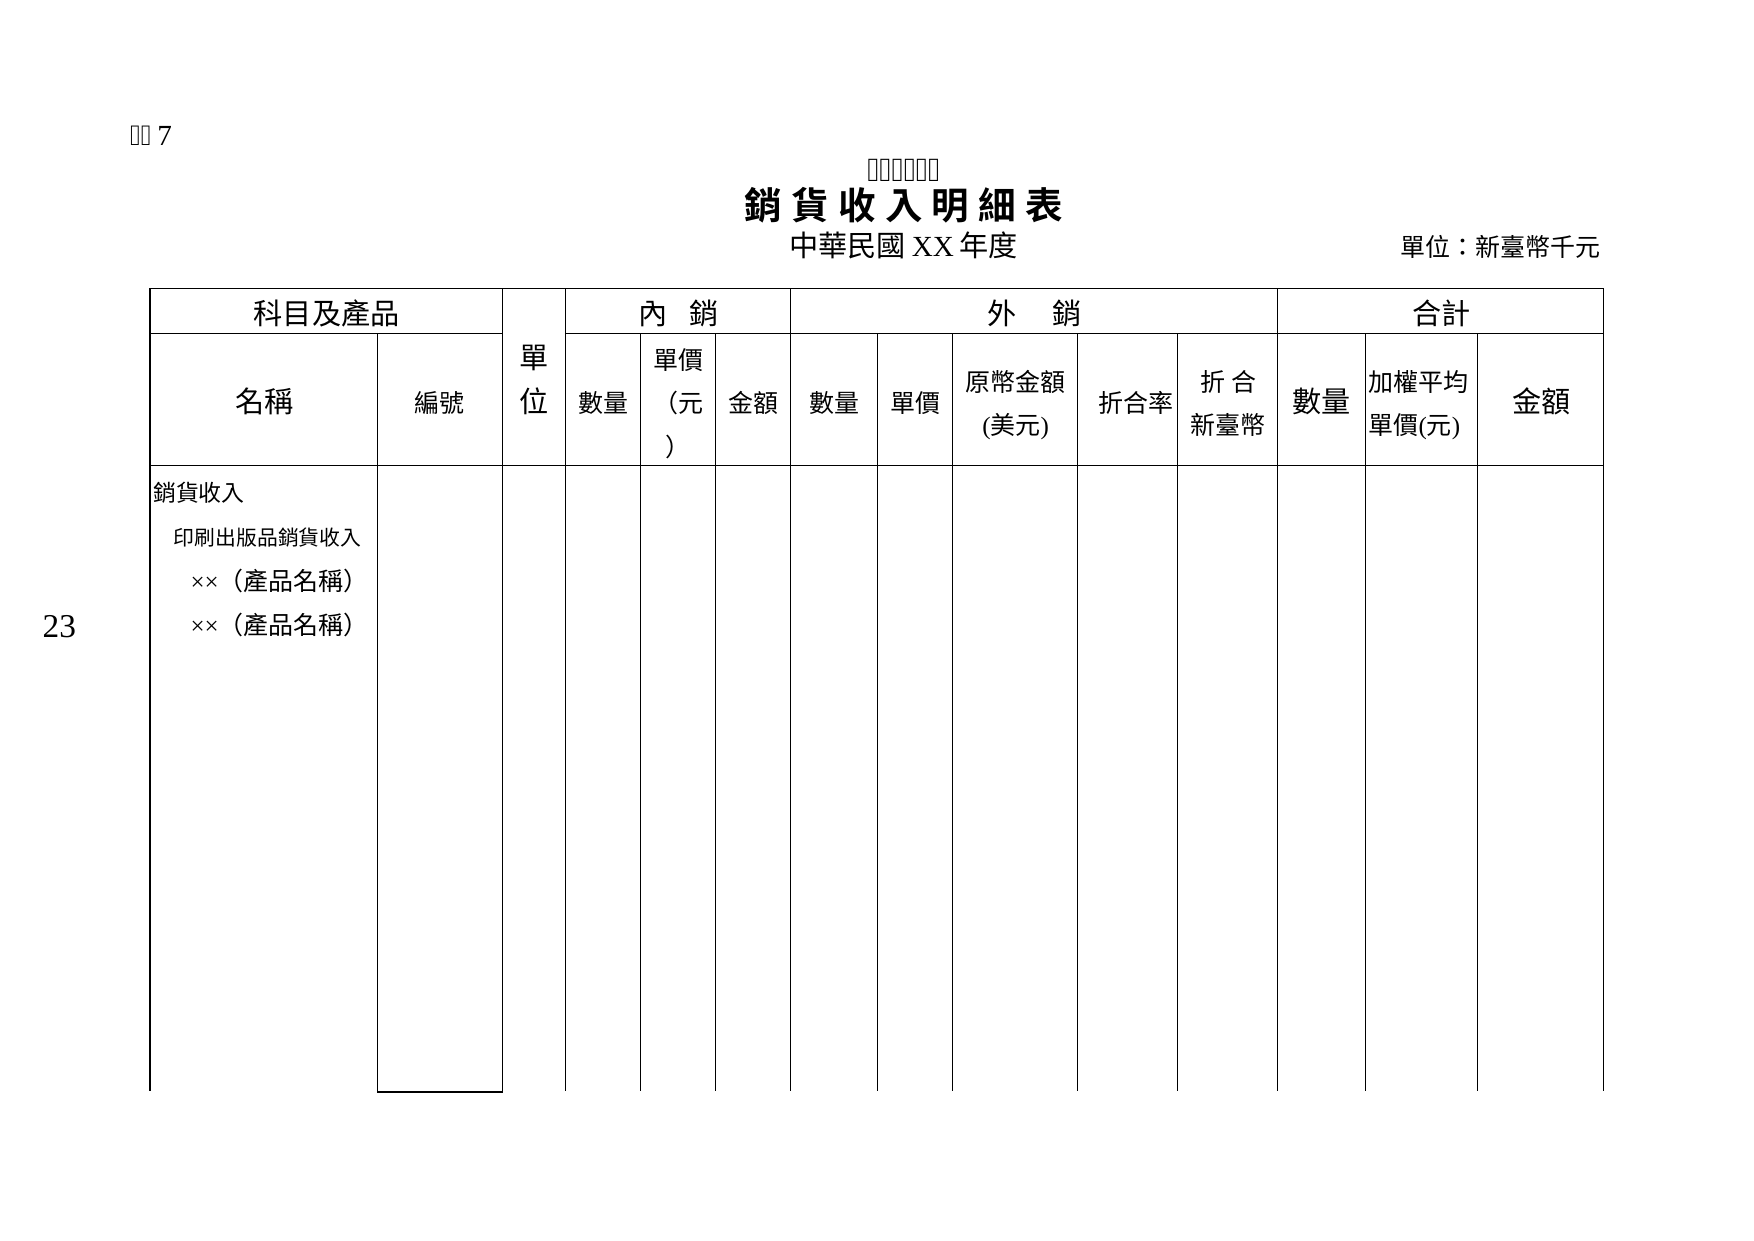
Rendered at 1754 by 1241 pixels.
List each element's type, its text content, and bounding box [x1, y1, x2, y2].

table_cell [1366, 554, 1477, 599]
table_cell [1278, 957, 1365, 1002]
table_cell [1478, 823, 1603, 867]
table_cell [1278, 1047, 1365, 1091]
table_cell [566, 733, 640, 778]
table_cell [716, 599, 790, 643]
table_cell [1478, 554, 1603, 599]
table_header [416, 152, 466, 189]
table_cell [1341, 189, 1603, 227]
table_cell [878, 466, 952, 554]
table_cell [1366, 868, 1477, 912]
table_cell [953, 912, 1077, 957]
table_cell [566, 957, 640, 1002]
table_cell 銷貨收入 印刷出版品銷貨收入 [151, 466, 377, 554]
table_cell [878, 868, 952, 912]
table_cell [1078, 912, 1177, 957]
table_header 內 銷 [566, 289, 790, 333]
table_cell [503, 1047, 565, 1091]
table_cell [878, 644, 952, 688]
table_cell [791, 644, 877, 688]
table_cell ××（產品名稱） [151, 599, 377, 643]
table_cell [1478, 644, 1603, 688]
table_cell [953, 957, 1077, 1002]
table_cell [1178, 1047, 1277, 1091]
table_cell [716, 554, 790, 599]
table_cell [151, 778, 377, 823]
table_cell 數量 [1278, 334, 1365, 465]
table_cell [878, 823, 952, 867]
table_cell [304, 227, 466, 264]
table_cell [878, 599, 952, 643]
table_cell [503, 688, 565, 733]
table_cell [503, 554, 565, 599]
table_cell [1366, 957, 1477, 1002]
table_cell [953, 778, 1077, 823]
table_cell [151, 644, 377, 688]
table_cell [503, 957, 565, 1002]
table_cell [503, 912, 565, 957]
table_cell [878, 778, 952, 823]
table_cell [566, 868, 640, 912]
table_cell [1178, 823, 1277, 867]
table_cell [953, 466, 1077, 554]
table_cell [953, 823, 1077, 867]
table_cell 數量 [566, 334, 640, 465]
table_cell [1078, 466, 1177, 554]
table_cell [1078, 554, 1177, 599]
table_cell [641, 466, 715, 554]
table_cell [1278, 599, 1365, 643]
table_cell [1478, 778, 1603, 823]
table_cell [878, 733, 952, 778]
table_header 單位 [503, 289, 565, 465]
table_cell [503, 778, 565, 823]
table_cell 加權平均 單價(元) [1366, 334, 1477, 465]
table_cell [641, 599, 715, 643]
table_cell [716, 733, 790, 778]
table_cell [953, 599, 1077, 643]
table_cell ××（產品名稱） [151, 554, 377, 599]
table_cell [378, 466, 502, 1091]
table_cell [1278, 466, 1365, 554]
table_cell [1178, 599, 1277, 643]
table_cell [1366, 1047, 1477, 1091]
table_cell [1478, 912, 1603, 957]
table_cell [151, 1002, 377, 1047]
table_cell [641, 733, 715, 778]
table_cell [503, 868, 565, 912]
table_cell [791, 1047, 877, 1091]
table_cell [1278, 1002, 1365, 1047]
table_cell [566, 778, 640, 823]
table_header [304, 152, 416, 189]
table_cell [1178, 1002, 1277, 1047]
table_header [151, 152, 228, 189]
table_cell [716, 823, 790, 867]
table_cell [566, 912, 640, 957]
table_cell [878, 912, 952, 957]
table_cell [151, 227, 303, 264]
table_cell [878, 1047, 952, 1091]
table_cell [1278, 688, 1365, 733]
table_cell [1478, 599, 1603, 643]
table_cell [1278, 733, 1365, 778]
table_cell [1366, 823, 1477, 867]
table_cell [1478, 868, 1603, 912]
table_cell [953, 868, 1077, 912]
table_cell [566, 554, 640, 599]
table_cell [1478, 733, 1603, 778]
table_cell [229, 189, 266, 227]
table_cell [953, 688, 1077, 733]
table_cell 中華民國XX年度 [466, 227, 1341, 264]
table_cell [1178, 644, 1277, 688]
table_cell 銷 貨 收 入 明 細 表 [466, 189, 1341, 227]
table_cell [1366, 466, 1477, 554]
table_cell [716, 868, 790, 912]
table_cell [1478, 1047, 1603, 1091]
table_cell [566, 466, 640, 554]
table_cell [1478, 466, 1603, 554]
table_cell [1178, 466, 1277, 554]
table_cell [566, 1002, 640, 1047]
table_cell [1278, 912, 1365, 957]
table_cell [791, 868, 877, 912]
table_cell [716, 1047, 790, 1091]
table_cell [151, 733, 377, 778]
table_cell [1478, 1002, 1603, 1047]
table_cell [953, 554, 1077, 599]
table_cell 金額 [716, 334, 790, 465]
table_cell [791, 599, 877, 643]
table_cell [1178, 912, 1277, 957]
table_cell [878, 1002, 952, 1047]
table_cell [1366, 733, 1477, 778]
table_cell [503, 733, 565, 778]
table_cell [1078, 733, 1177, 778]
table_cell [266, 189, 303, 227]
table_cell [1366, 644, 1477, 688]
table_cell [791, 688, 877, 733]
table_cell [716, 957, 790, 1002]
table_cell [1078, 868, 1177, 912]
table_cell [1078, 778, 1177, 823]
table_cell [641, 778, 715, 823]
table_cell [791, 823, 877, 867]
table_cell [151, 688, 377, 733]
table_cell [1278, 554, 1365, 599]
table_header 科目及產品 [151, 289, 502, 333]
table_cell [151, 957, 377, 1002]
table_cell [1178, 778, 1277, 823]
table_cell [151, 189, 228, 227]
table_cell [1278, 778, 1365, 823]
table_cell [1278, 644, 1365, 688]
table_cell [641, 688, 715, 733]
table_cell [151, 823, 377, 867]
table_cell [1178, 688, 1277, 733]
table_cell [1366, 912, 1477, 957]
table_cell [503, 823, 565, 867]
table_cell [878, 957, 952, 1002]
table_cell [304, 189, 416, 227]
table_cell [1366, 688, 1477, 733]
table_cell [1078, 644, 1177, 688]
table_cell 單位：新臺幣千元 [1341, 227, 1603, 264]
table_cell [791, 733, 877, 778]
table_cell [641, 823, 715, 867]
table_cell [151, 1047, 377, 1091]
text 附表7 [130, 118, 1624, 152]
table_cell [1078, 957, 1177, 1002]
table_cell [1178, 957, 1277, 1002]
table_cell [1078, 1047, 1177, 1091]
table_cell [416, 189, 466, 227]
table_cell [503, 1002, 565, 1047]
table_cell [1178, 733, 1277, 778]
table_cell [503, 599, 565, 643]
table_header 外 銷 [791, 289, 1277, 333]
table_cell 編號 [378, 334, 502, 465]
table_cell [953, 644, 1077, 688]
table_cell [1078, 688, 1177, 733]
table_cell 原幣金額 (美元) [953, 334, 1077, 465]
table_cell [566, 644, 640, 688]
table_cell [953, 1002, 1077, 1047]
table_cell [1278, 823, 1365, 867]
table_cell [641, 1002, 715, 1047]
table_cell 折合率 [1078, 334, 1177, 465]
table_cell [953, 733, 1077, 778]
table_cell 單價 （元） [641, 334, 715, 465]
table_cell [791, 554, 877, 599]
table_cell [878, 688, 952, 733]
table_cell [566, 599, 640, 643]
table_cell [791, 778, 877, 823]
table_cell [151, 868, 377, 912]
table_cell [716, 644, 790, 688]
table_cell [1278, 868, 1365, 912]
table_cell 數量 [791, 334, 877, 465]
table_cell [503, 644, 565, 688]
table_cell [1078, 599, 1177, 643]
table_header （事業名稱） [466, 152, 1341, 189]
table_cell [566, 688, 640, 733]
table_cell [641, 1047, 715, 1091]
table_cell [151, 912, 377, 957]
table_cell [1178, 868, 1277, 912]
table_cell [1366, 1002, 1477, 1047]
table_cell [716, 1002, 790, 1047]
table_header [229, 152, 303, 189]
table_cell [641, 912, 715, 957]
table_cell [791, 957, 877, 1002]
table_cell 折 合 新臺幣 [1178, 334, 1277, 465]
table_cell [716, 466, 790, 554]
table_cell [1478, 688, 1603, 733]
table_cell [1366, 599, 1477, 643]
table_cell [716, 912, 790, 957]
table_cell [641, 644, 715, 688]
table_cell [1178, 554, 1277, 599]
table_cell [791, 466, 877, 554]
table_cell [1478, 957, 1603, 1002]
table_header [1341, 152, 1603, 189]
table_cell [641, 957, 715, 1002]
table_cell [566, 1047, 640, 1091]
table_cell [791, 1002, 877, 1047]
table_cell 名稱 [151, 334, 377, 465]
table_cell 單價 [878, 334, 952, 465]
table_cell [566, 823, 640, 867]
table_cell [1078, 1002, 1177, 1047]
table_cell [1366, 778, 1477, 823]
table_cell [953, 1047, 1077, 1091]
table_cell [641, 554, 715, 599]
table_cell [1078, 823, 1177, 867]
table_cell 金額 [1478, 334, 1603, 465]
table_header 合計 [1278, 289, 1603, 333]
table_cell [878, 554, 952, 599]
table_cell [716, 688, 790, 733]
table_cell [716, 778, 790, 823]
table_cell [641, 868, 715, 912]
table_cell [503, 466, 565, 554]
table_cell [791, 912, 877, 957]
